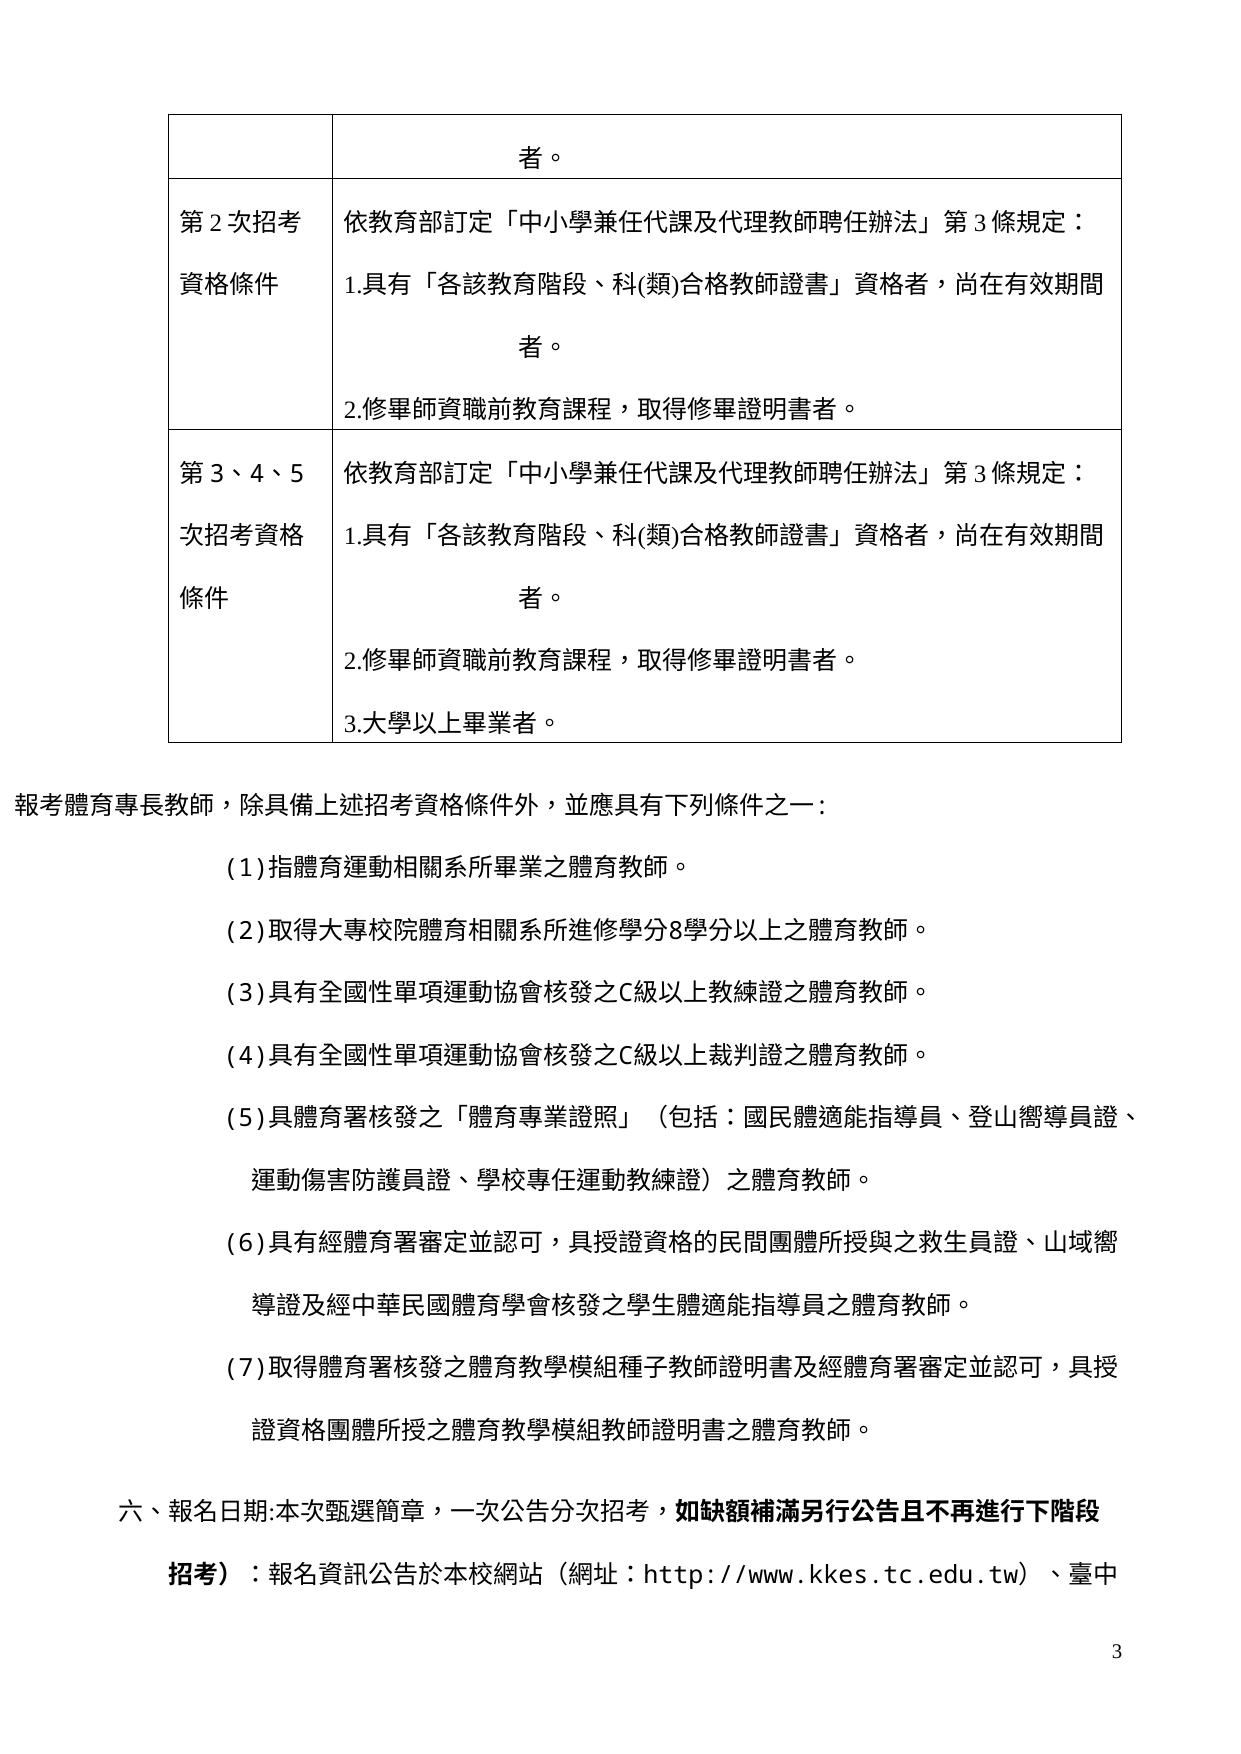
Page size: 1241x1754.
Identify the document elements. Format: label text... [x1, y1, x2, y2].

table_header 者。 [333, 115, 1121, 177]
text 六、報名日期:本次甄選簡章，一次公告分次招考，如缺額補滿另行公告且不再進行下階段招考）：報名資訊公告於本校網站（網址：http://www.kkes.tc.edu.tw）、臺中 [118, 1468, 1122, 1593]
table_cell 第2次招考資格條件 [169, 179, 332, 428]
text (5)具體育署核發之「體育專業證照」（包括：國民體適能指導員、登山嚮導員證、運動傷害防護員證、學校專任運動教練證）之體育教師。 [118, 1074, 1122, 1199]
table_cell 第3、4、5次招考資格條件 [169, 430, 332, 742]
text (6)具有經體育署審定並認可，具授證資格的民間團體所授與之救生員證、山域嚮導證及經中華民國體育學會核發之學生體適能指導員之體育教師。 [118, 1199, 1122, 1324]
text (2)取得大專校院體育相關系所進修學分8學分以上之體育教師。 [118, 887, 1122, 949]
text (1)指體育運動相關系所畢業之體育教師。 [118, 824, 1122, 887]
text (3)具有全國性單項運動協會核發之C級以上教練證之體育教師。 [118, 949, 1122, 1012]
text (4)具有全國性單項運動協會核發之C級以上裁判證之體育教師。 [118, 1012, 1122, 1074]
text (7)取得體育署核發之體育教學模組種子教師證明書及經體育署審定並認可，具授證資格團體所授之體育教學模組教師證明書之體育教師。 [118, 1324, 1122, 1449]
table_cell 依教育部訂定「中小學兼任代課及代理教師聘任辦法」第3條規定： 1.具有「各該教育階段、科(類)合格教師證書」資格者，尚在有效期間者。 2.修畢師資職前教育課程，取得修畢證明書者。 [333, 179, 1121, 428]
text 1. 報考體育專長教師，除具備上述招考資格條件外，並應具有下列條件之一: [0, 762, 1122, 824]
table_cell 依教育部訂定「中小學兼任代課及代理教師聘任辦法」第3條規定： 1.具有「各該教育階段、科(類)合格教師證書」資格者，尚在有效期間者。 2.修畢師資職前教育課程，取得修畢證明書者。 3.大學以上畢業者。 [333, 430, 1121, 742]
table_header [169, 115, 332, 177]
